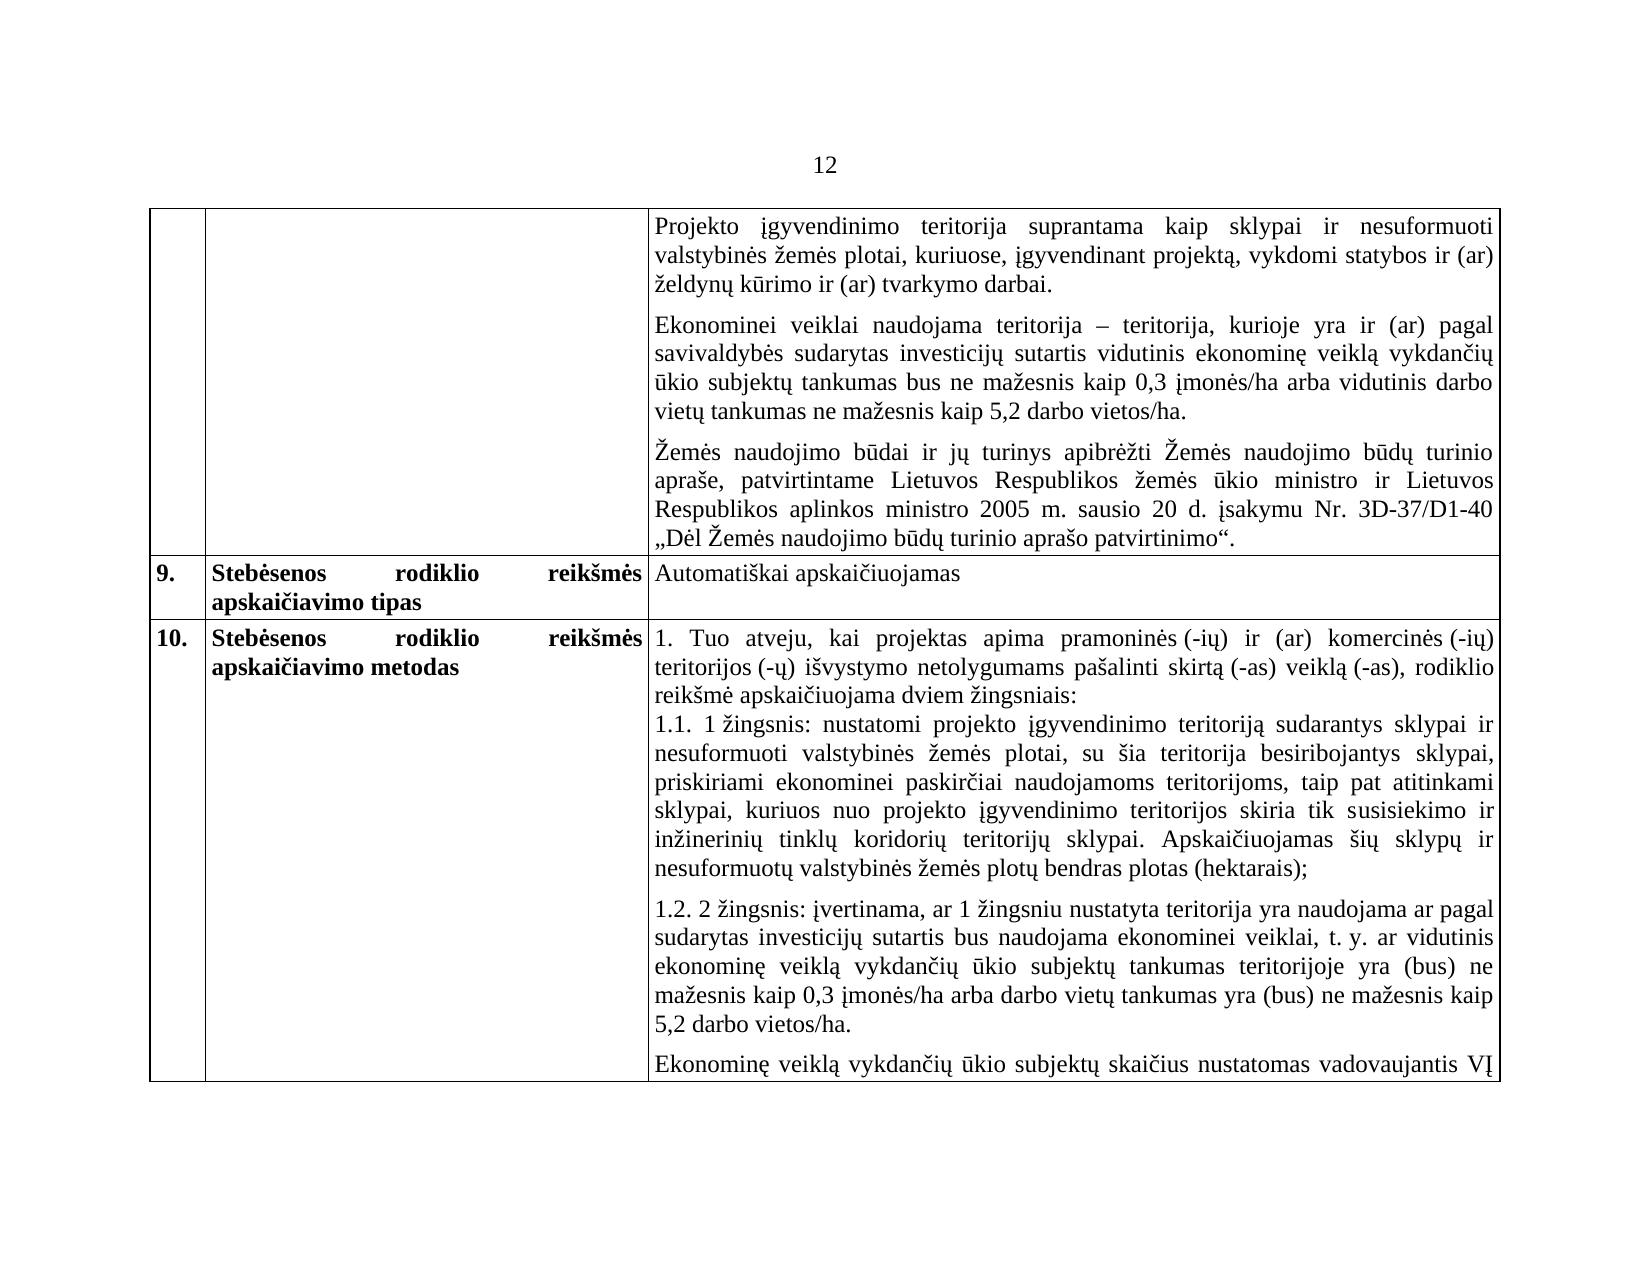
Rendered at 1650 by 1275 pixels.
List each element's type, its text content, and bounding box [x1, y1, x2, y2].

table_cell [151, 209, 205, 554]
table_cell Stebėsenos rodiklio reikšmės apskaičiavimo metodas [206, 620, 648, 1081]
table_cell 9. [151, 556, 205, 619]
table_cell 1. Tuo atveju, kai projektas apima pramoninės (-ių) ir (ar) komercinės (-ių) teritorijos (-ų) išvystymo netolygumams pašalinti skirtą (-as) veiklą (-as), rodiklio reikšmė apskaičiuojama dviem žingsniais: 1.1. 1 žingsnis: nustatomi projekto įgyvendinimo teritoriją sudarantys sklypai ir nesuformuoti valstybinės žemės plotai, su šia teritorija besiribojantys sklypai, priskiriami ekonominei paskirčiai naudojamoms teritorijoms, taip pat atitinkami sklypai, kuriuos nuo projekto įgyvendinimo teritorijos skiria tik susisiekimo ir inžinerinių tinklų koridorių teritorijų sklypai. Apskaičiuojamas šių sklypų ir nesuformuotų valstybinės žemės plotų bendras plotas (hektarais); 1.2. 2 žingsnis: įvertinama, ar 1 žingsniu nustatyta teritorija yra naudojama ar pagal sudarytas investicijų sutartis bus naudojama ekonominei veiklai, t. y. ar vidutinis ekonominę veiklą vykdančių ūkio subjektų tankumas teritorijoje yra (bus) ne mažesnis kaip 0,3 įmonės/ha arba darbo vietų tankumas yra (bus) ne mažesnis kaip 5,2 darbo vietos/ha. Ekonominę veiklą vykdančių ūkio subjektų skaičius nustatomas vadovaujantis VĮ [649, 620, 1499, 1081]
table_cell 10. [151, 620, 205, 1081]
table_cell Projekto įgyvendinimo teritorija suprantama kaip sklypai ir nesuformuoti valstybinės žemės plotai, kuriuose, įgyvendinant projektą, vykdomi statybos ir (ar) želdynų kūrimo ir (ar) tvarkymo darbai. Ekonominei veiklai naudojama teritorija – teritorija, kurioje yra ir (ar) pagal savivaldybės sudarytas investicijų sutartis vidutinis ekonominę veiklą vykdančių ūkio subjektų tankumas bus ne mažesnis kaip 0,3 įmonės/ha arba vidutinis darbo vietų tankumas ne mažesnis kaip 5,2 darbo vietos/ha. Žemės naudojimo būdai ir jų turinys apibrėžti Žemės naudojimo būdų turinio apraše, patvirtintame Lietuvos Respublikos žemės ūkio ministro ir Lietuvos Respublikos aplinkos ministro 2005 m. sausio 20 d. įsakymu Nr. 3D-37/D1-40 „Dėl Žemės naudojimo būdų turinio aprašo patvirtinimo“. [649, 209, 1499, 554]
table_cell Automatiškai apskaičiuojamas [649, 556, 1499, 619]
table_cell [206, 209, 648, 554]
table_cell Stebėsenos rodiklio reikšmės apskaičiavimo tipas [206, 556, 648, 619]
